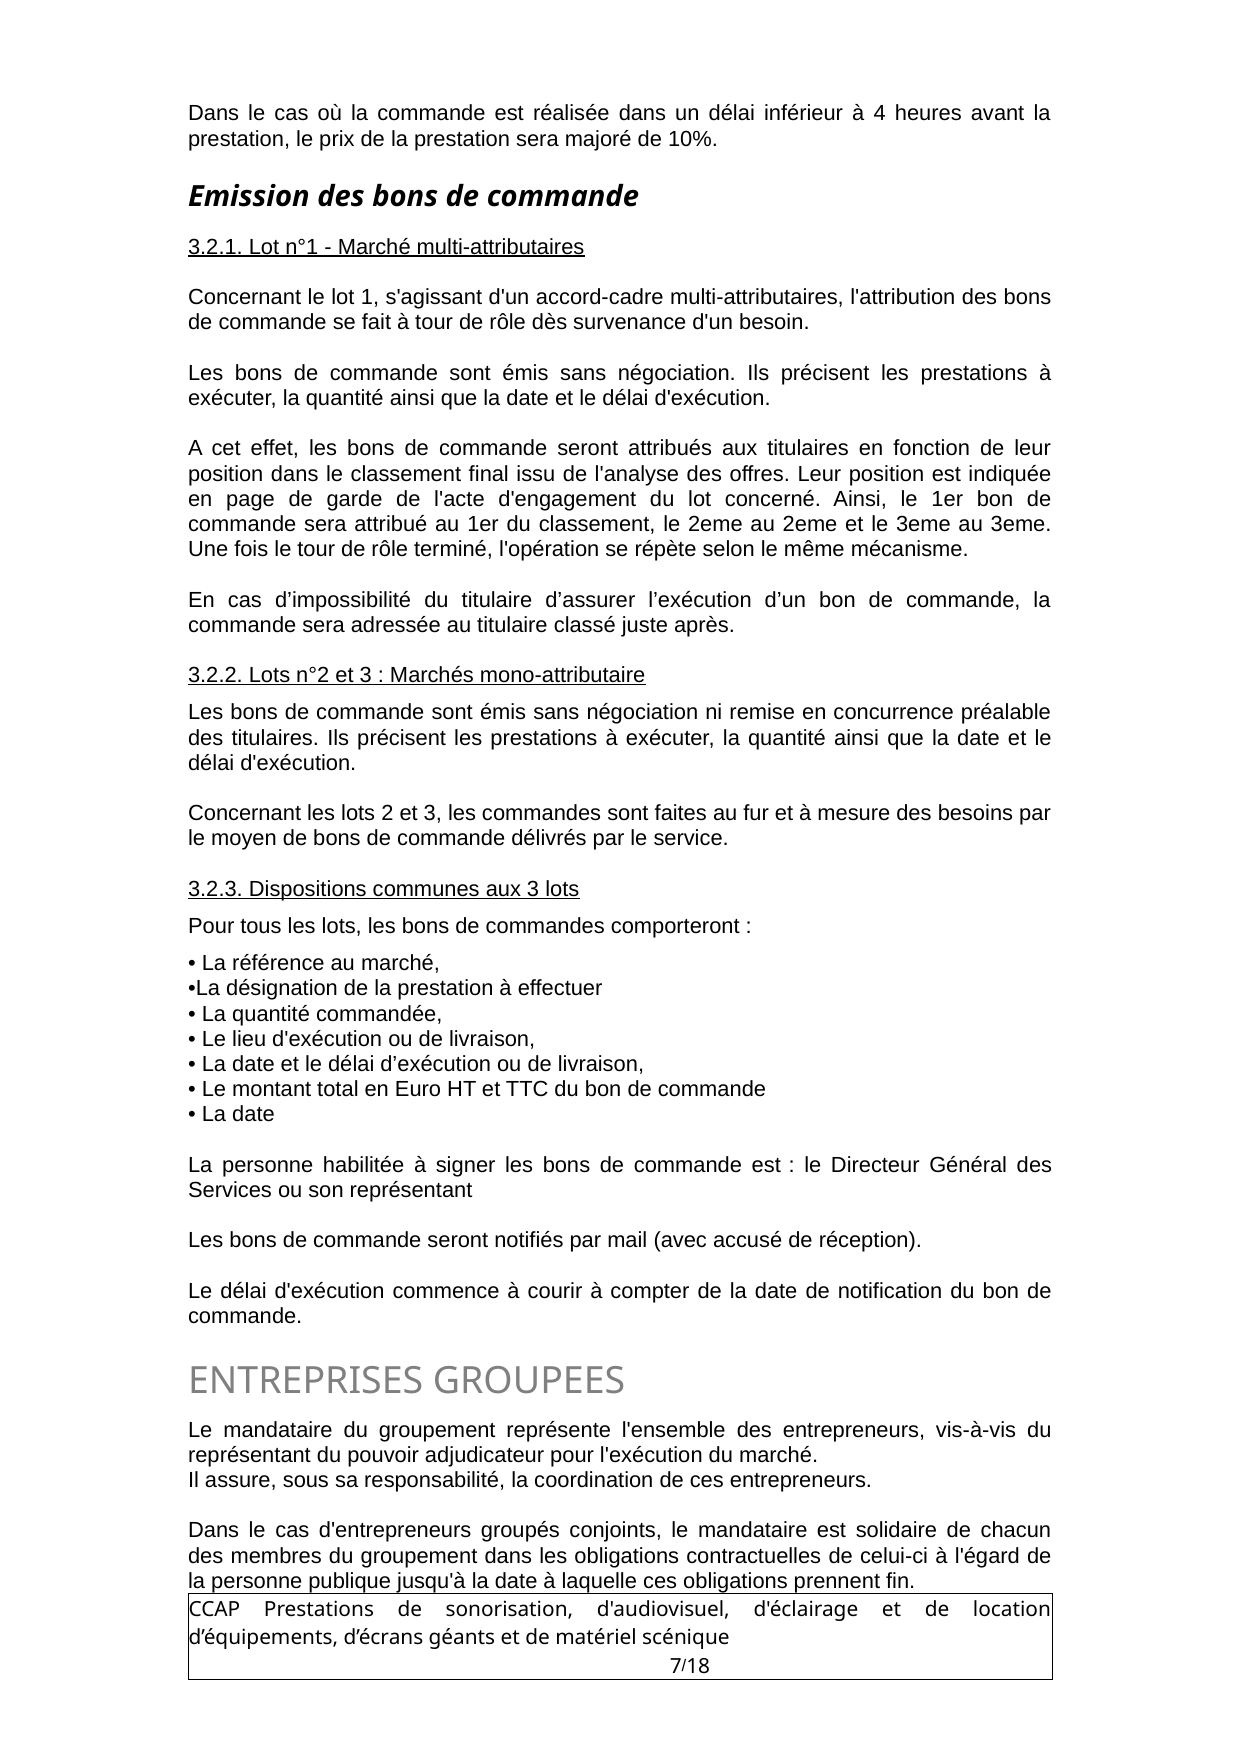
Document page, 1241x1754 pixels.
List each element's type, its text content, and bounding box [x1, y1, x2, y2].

text Dans le cas où la commande est réalisée dans un délai inférieur à 4 heures avant la prestation, le prix de la prestation sera majoré de 10%. [188, 100, 1052, 151]
text • Le montant total en Euro HT et TTC du bon de commande [188, 1076, 1052, 1101]
text Le mandataire du groupement représente l'ensemble des entrepreneurs, vis-à-vis du représentant du pouvoir adjudicateur pour l'exécution du marché. [188, 1416, 1052, 1467]
text 3.2.1. Lot n°1 - Marché multi-attributaires [188, 233, 1052, 259]
text Le délai d'exécution commence à courir à compter de la date de notification du bon de commande. [188, 1278, 1052, 1328]
text • Le lieu d'exécution ou de livraison, [188, 1026, 1052, 1051]
text • La référence au marché, [188, 950, 1052, 975]
text Il assure, sous sa responsabilité, la coordination de ces entrepreneurs. [188, 1467, 1052, 1492]
text La personne habilitée à signer les bons de commande est : le Directeur Général des Services ou son représentant [188, 1152, 1052, 1202]
text Pour tous les lots, les bons de commandes comporteront : [188, 913, 1052, 938]
text Dans le cas d'entrepreneurs groupés conjoints, le mandataire est solidaire de chacun des membres du groupement dans les obligations contractuelles de celui-ci à l'égard de la personne publique jusqu'à la date à laquelle ces obligations prennent fin. [188, 1517, 1052, 1593]
subtitle Emission des bons de commande [188, 176, 1052, 215]
text Concernant les lots 2 et 3, les commandes sont faites au fur et à mesure des besoins par le moyen de bons de commande délivrés par le service. [188, 800, 1052, 851]
text • La date [188, 1101, 1052, 1127]
text Concernant le lot 1, s'agissant d'un accord-cadre multi-attributaires, l'attribution des bons de commande se fait à tour de rôle dès survenance d'un besoin. [188, 284, 1052, 334]
text A cet effet, les bons de commande seront attribués aux titulaires en fonction de leur position dans le classement final issu de l'analyse des offres. Leur position est indiquée en page de garde de l'acte d'engagement du lot concerné. Ainsi, le 1er bon de commande sera attribué au 1er du classement, le 2eme au 2eme et le 3eme au 3eme. Une fois le tour de rôle terminé, l'opération se répète selon le même mécanisme. [188, 435, 1052, 561]
text Les bons de commande seront notifiés par mail (avec accusé de réception). [188, 1227, 1052, 1253]
text 3.2.2. Lots n°2 et 3 : Marchés mono-attributaire [188, 662, 1052, 687]
text • La quantité commandée, [188, 1001, 1052, 1026]
text Les bons de commande sont émis sans négociation. Ils précisent les prestations à exécuter, la quantité ainsi que la date et le délai d'exécution. [188, 359, 1052, 410]
text 3.2.3. Dispositions communes aux 3 lots [188, 876, 1052, 901]
subtitle ENTREPRISES GROUPEES [188, 1353, 1052, 1404]
text Les bons de commande sont émis sans négociation ni remise en concurrence préalable des titulaires. Ils précisent les prestations à exécuter, la quantité ainsi que la date et le délai d'exécution. [188, 699, 1052, 775]
text • La date et le délai d’exécution ou de livraison, [188, 1051, 1052, 1076]
text En cas d’impossibilité du titulaire d’assurer l’exécution d’un bon de commande, la commande sera adressée au titulaire classé juste après. [188, 586, 1052, 637]
text •La désignation de la prestation à effectuer [188, 975, 1052, 1001]
